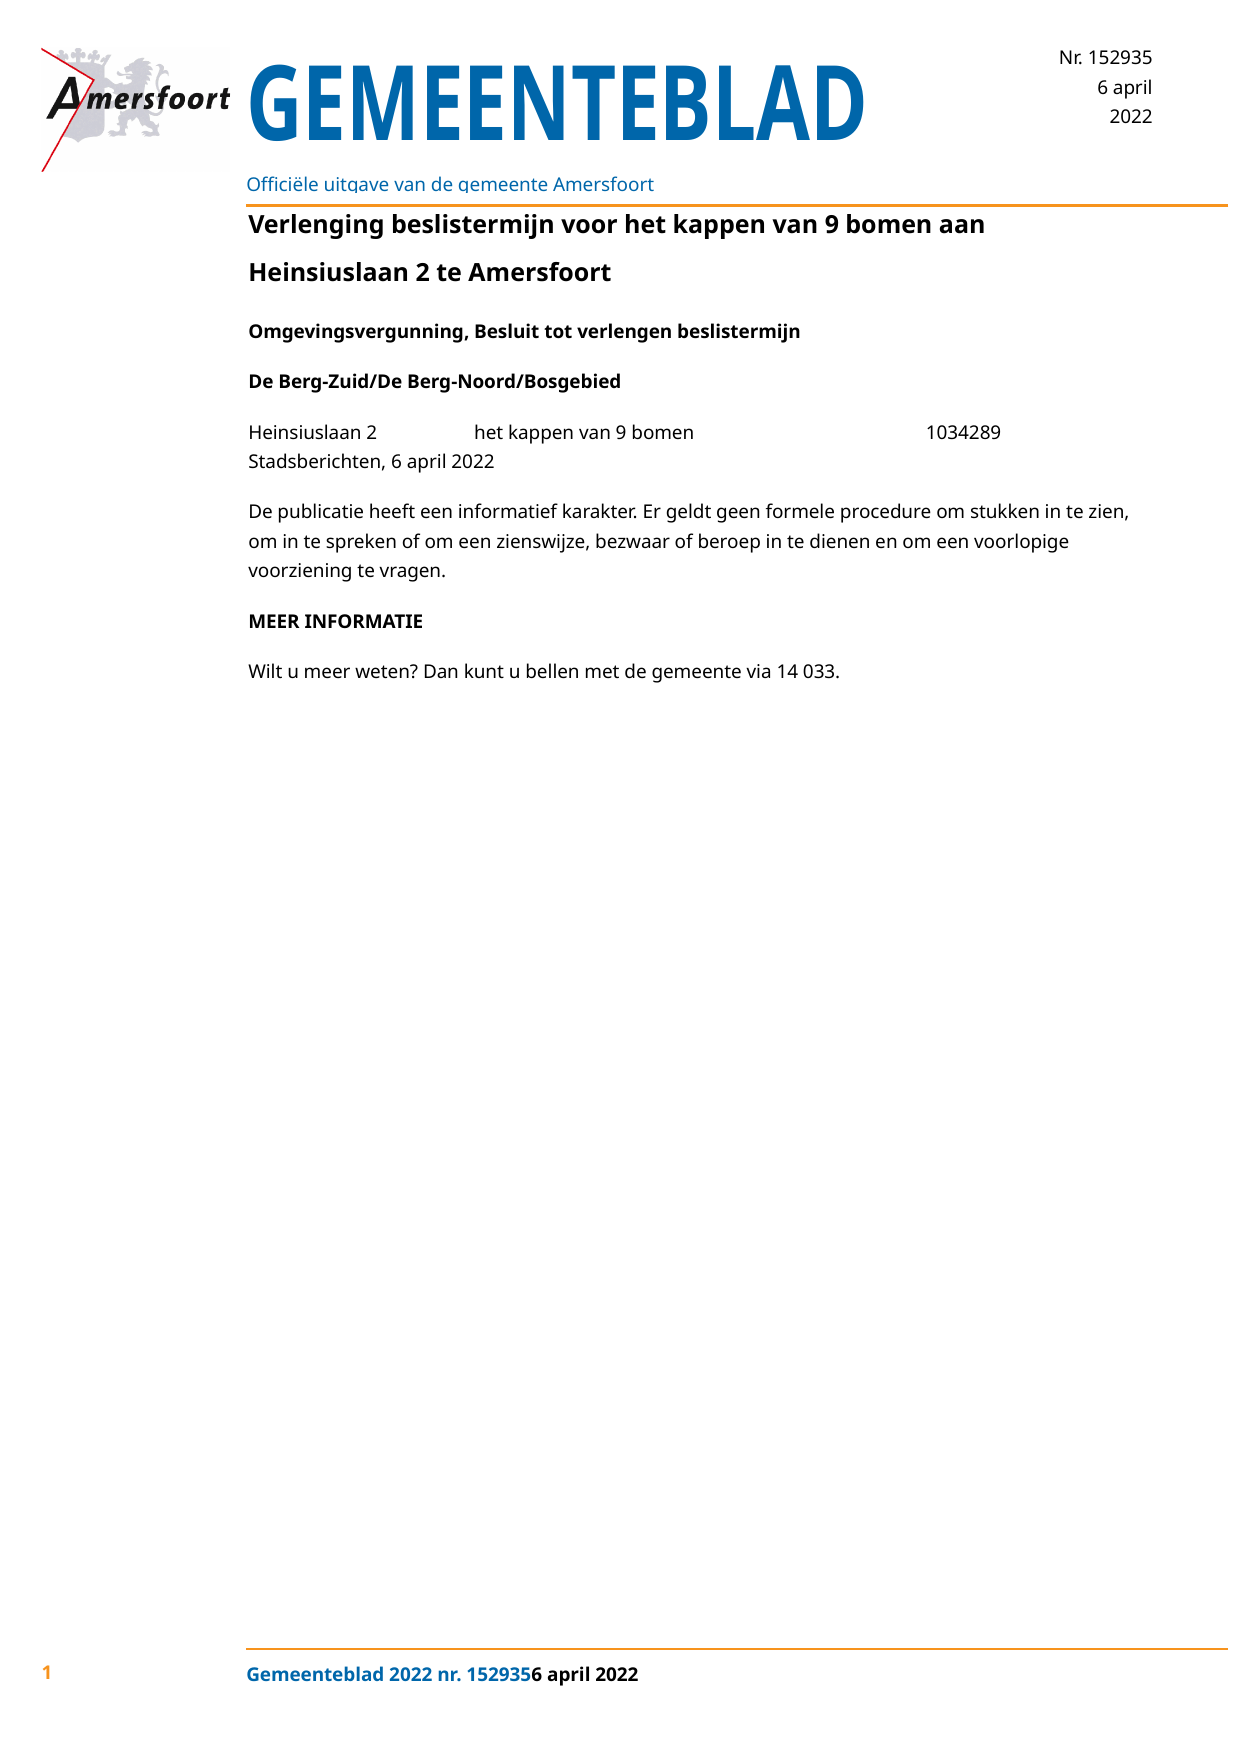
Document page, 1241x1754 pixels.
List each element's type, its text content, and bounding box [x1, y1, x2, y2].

text MEER INFORMATIE [248, 608, 1152, 633]
table_header het kappen van 9 bomen [474, 419, 700, 444]
table_header [700, 419, 926, 444]
text De Berg-Zuid/De Berg-Noord/Bosgebied [248, 368, 1152, 394]
text Stadsberichten, 6 april 2022 [248, 448, 1152, 473]
picture [41, 47, 231, 172]
text Wilt u meer weten? Dan kunt u bellen met de gemeente via 14 033. [248, 658, 1152, 684]
text Omgevingsvergunning, Besluit tot verlengen beslistermijn [248, 318, 1152, 344]
table_header 1034289 [926, 419, 1152, 444]
text De publicatie heeft een informatief karakter. Er geldt geen formele procedure om stukken in te zien, om in te spreken of om een zienswijze, bezwaar of beroep in te dienen en om een voorlopige voorziening te vragen. [248, 498, 1152, 583]
text Verlenging beslistermijn voor het kappen van 9 bomen aan Heinsiuslaan 2 te Amersfoort [248, 207, 1152, 288]
table_header Heinsiuslaan 2 [248, 419, 474, 444]
